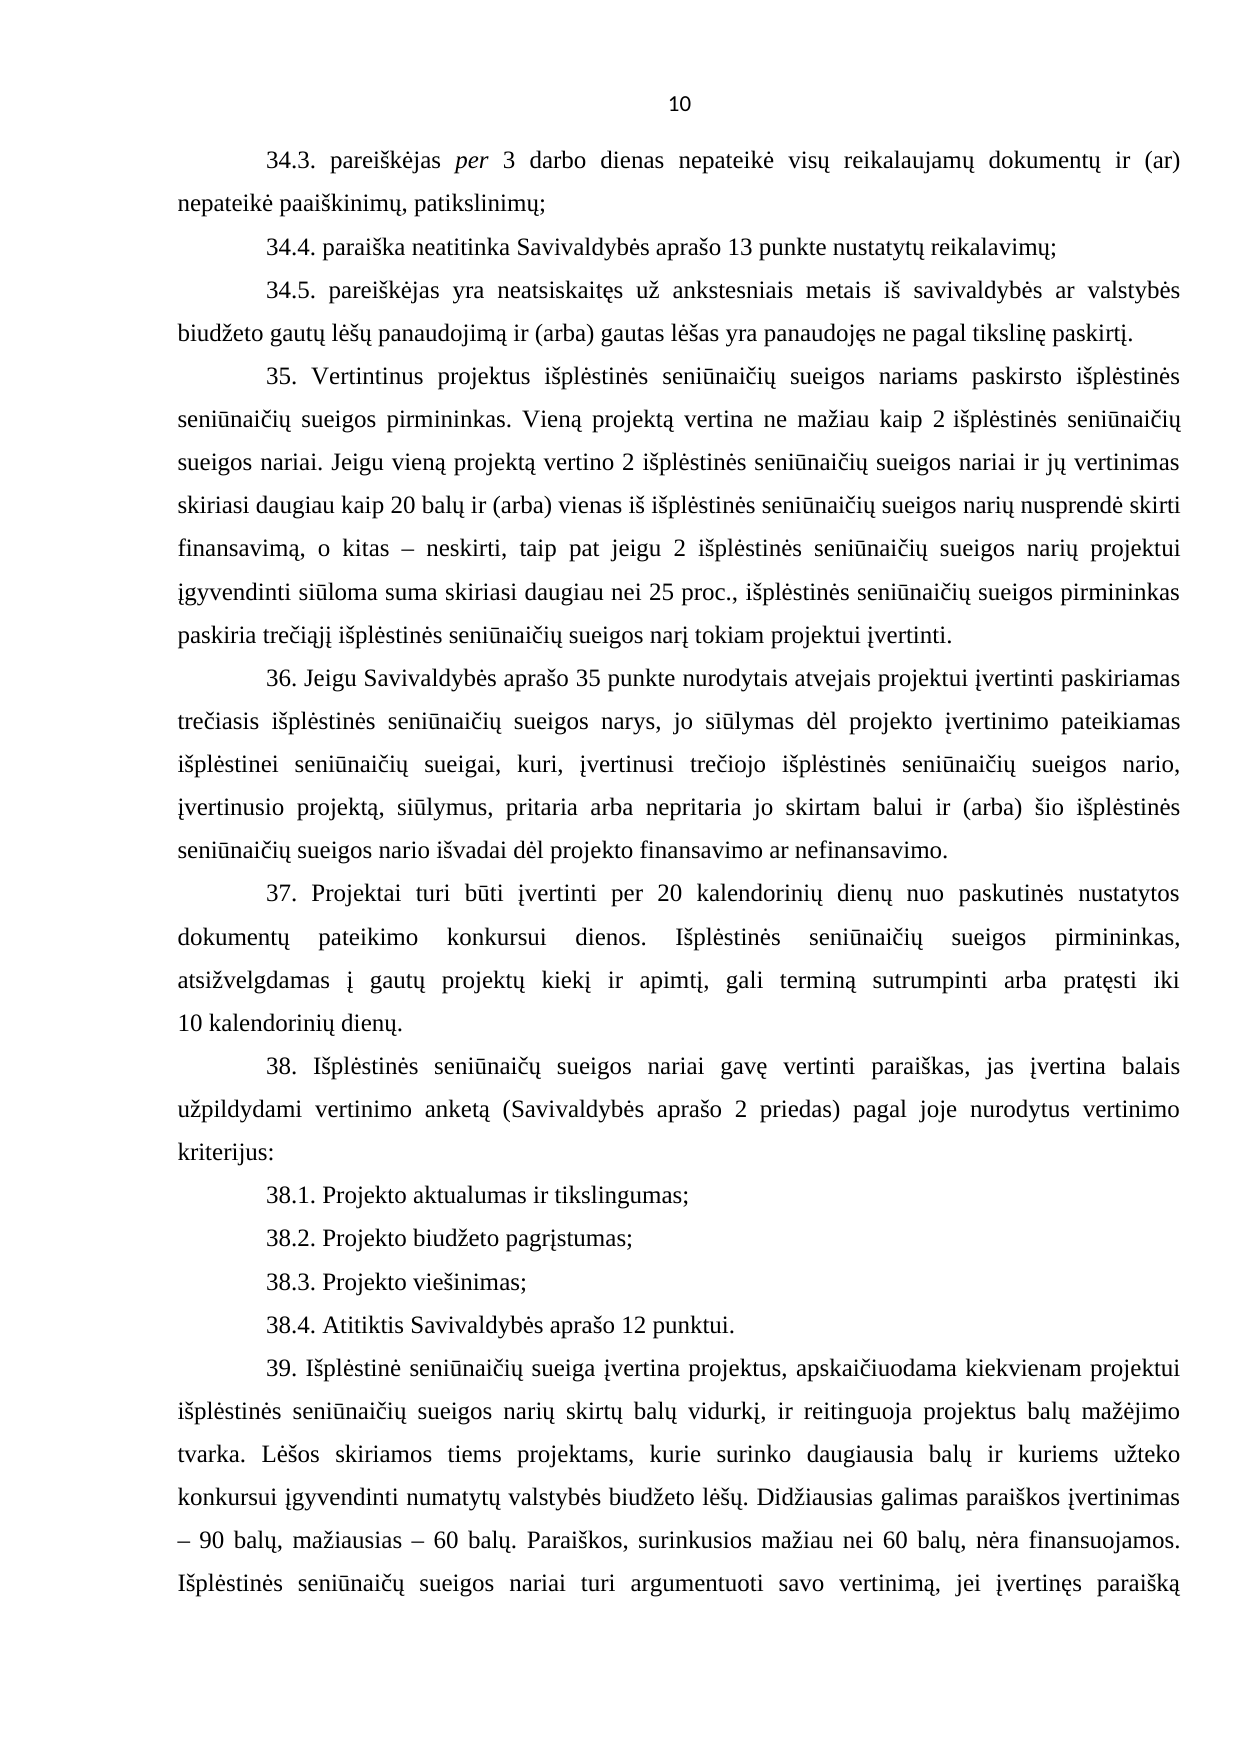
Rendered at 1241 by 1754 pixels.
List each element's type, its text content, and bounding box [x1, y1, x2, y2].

text 34.5. pareiškėjas yra neatsiskaitęs už ankstesniais metais iš savivaldybės ar valstybės biudžeto gautų lėšų panaudojimą ir (arba) gautas lėšas yra panaudojęs ne pagal tikslinę paskirtį. [177, 275, 1181, 347]
text 34.3. pareiškėjas per 3 darbo dienas nepateikė visų reikalaujamų dokumentų ir (ar) nepateikė paaiškinimų, patikslinimų; [177, 145, 1181, 217]
text 34.4. paraiška neatitinka Savivaldybės aprašo 13 punkte nustatytų reikalavimų; [177, 232, 1181, 260]
text 38.1. Projekto aktualumas ir tikslingumas; [177, 1180, 1181, 1209]
text 39. Išplėstinė seniūnaičių sueiga įvertina projektus, apskaičiuodama kiekvienam projektui išplėstinės seniūnaičių sueigos narių skirtų balų vidurkį, ir reitinguoja projektus balų mažėjimo tvarka. Lėšos skiriamos tiems projektams, kurie surinko daugiausia balų ir kuriems užteko konkursui įgyvendinti numatytų valstybės biudžeto lėšų. Didžiausias galimas paraiškos įvertinimas – 90 balų, mažiausias – 60 balų. Paraiškos, surinkusios mažiau nei 60 balų, nėra finansuojamos. Išplėstinės seniūnaičų sueigos nariai turi argumentuoti savo vertinimą, jei įvertinęs paraišką [177, 1353, 1181, 1597]
text 38.2. Projekto biudžeto pagrįstumas; [177, 1223, 1181, 1252]
text 38. Išplėstinės seniūnaičų sueigos nariai gavę vertinti paraiškas, jas įvertina balais užpildydami vertinimo anketą (Savivaldybės aprašo 2 priedas) pagal joje nurodytus vertinimo kriterijus: [177, 1051, 1181, 1166]
text 38.3. Projekto viešinimas; [177, 1267, 1181, 1295]
text 36. Jeigu Savivaldybės aprašo 35 punkte nurodytais atvejais projektui įvertinti paskiriamas trečiasis išplėstinės seniūnaičių sueigos narys, jo siūlymas dėl projekto įvertinimo pateikiamas išplėstinei seniūnaičių sueigai, kuri, įvertinusi trečiojo išplėstinės seniūnaičių sueigos nario, įvertinusio projektą, siūlymus, pritaria arba nepritaria jo skirtam balui ir (arba) šio išplėstinės seniūnaičių sueigos nario išvadai dėl projekto finansavimo ar nefinansavimo. [177, 663, 1181, 864]
text 38.4. Atitiktis Savivaldybės aprašo 12 punktui. [177, 1310, 1181, 1338]
text 37. Projektai turi būti įvertinti per 20 kalendorinių dienų nuo paskutinės nustatytos dokumentų pateikimo konkursui dienos. Išplėstinės seniūnaičių sueigos pirmininkas, atsižvelgdamas į gautų projektų kiekį ir apimtį, gali terminą sutrumpinti arba pratęsti iki 10 kalendorinių dienų. [177, 878, 1181, 1037]
text 35. Vertintinus projektus išplėstinės seniūnaičių sueigos nariams paskirsto išplėstinės seniūnaičių sueigos pirmininkas. Vieną projektą vertina ne mažiau kaip 2 išplėstinės seniūnaičių sueigos nariai. Jeigu vieną projektą vertino 2 išplėstinės seniūnaičių sueigos nariai ir jų vertinimas skiriasi daugiau kaip 20 balų ir (arba) vienas iš išplėstinės seniūnaičių sueigos narių nusprendė skirti finansavimą, o kitas – neskirti, taip pat jeigu 2 išplėstinės seniūnaičių sueigos narių projektui įgyvendinti siūloma suma skiriasi daugiau nei 25 proc., išplėstinės seniūnaičių sueigos pirmininkas paskiria trečiąjį išplėstinės seniūnaičių sueigos narį tokiam projektui įvertinti. [177, 361, 1181, 648]
